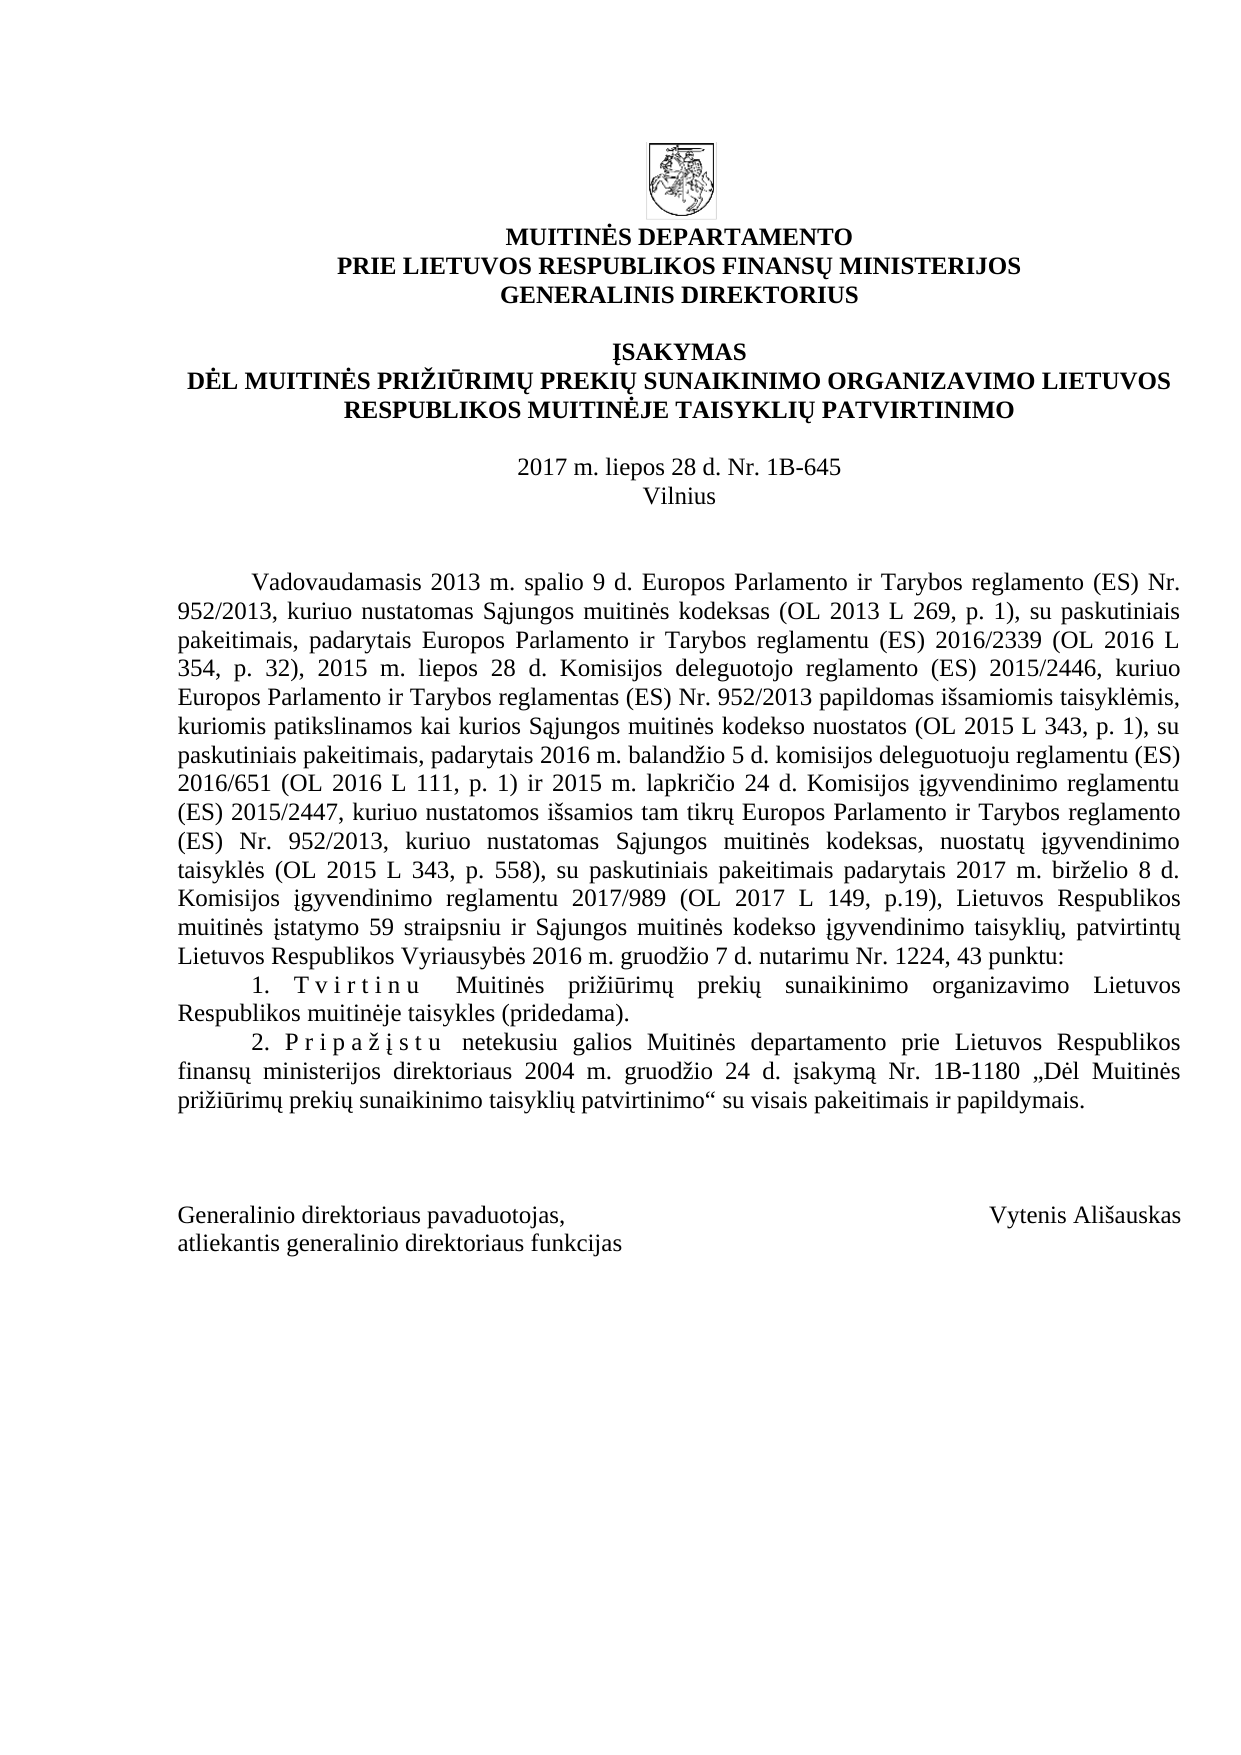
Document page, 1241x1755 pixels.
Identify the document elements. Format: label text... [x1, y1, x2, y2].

text 2. Pripažįstu netekusiu galios Muitinės departamento prie Lietuvos Respublikos finansų ministerijos direktoriaus 2004 m. gruodžio 24 d. įsakymą Nr. 1B-1180 „Dėl Muitinės prižiūrimų prekių sunaikinimo taisyklių patvirtinimo“ su visais pakeitimais ir papildymais. [177, 1027, 1181, 1113]
text GENERALINIS DIREKTORIUS [177, 280, 1181, 308]
text ĮSAKYMAS [177, 337, 1181, 366]
text Vadovaudamasis 2013 m. spalio 9 d. Europos Parlamento ir Tarybos reglamento (ES) Nr. 952/2013, kuriuo nustatomas Sąjungos muitinės kodeksas (OL 2013 L 269, p. 1), su paskutiniais pakeitimais, padarytais Europos Parlamento ir Tarybos reglamentu (ES) 2016/2339 (OL 2016 L 354, p. 32), 2015 m. liepos 28 d. Komisijos deleguotojo reglamento (ES) 2015/2446, kuriuo Europos Parlamento ir Tarybos reglamentas (ES) Nr. 952/2013 papildomas išsamiomis taisyklėmis, kuriomis patikslinamos kai kurios Sąjungos muitinės kodekso nuostatos (OL 2015 L 343, p. 1), su paskutiniais pakeitimais, padarytais 2016 m. balandžio 5 d. komisijos deleguotuoju reglamentu (ES) 2016/651 (OL 2016 L 111, p. 1) ir 2015 m. lapkričio 24 d. Komisijos įgyvendinimo reglamentu (ES) 2015/2447, kuriuo nustatomos išsamios tam tikrų Europos Parlamento ir Tarybos reglamento (ES) Nr. 952/2013, kuriuo nustatomas Sąjungos muitinės kodeksas, nuostatų įgyvendinimo taisyklės (OL 2015 L 343, p. 558), su paskutiniais pakeitimais padarytais 2017 m. birželio 8 d. Komisijos įgyvendinimo reglamentu 2017/989 (OL 2017 L 149, p.19), Lietuvos Respublikos muitinės įstatymo 59 straipsniu ir Sąjungos muitinės kodekso įgyvendinimo taisyklių, patvirtintų Lietuvos Respublikos Vyriausybės 2016 m. gruodžio 7 d. nutarimu Nr. 1224, 43 punktu: [177, 567, 1181, 970]
text atliekantis generalinio direktoriaus funkcijas [177, 1228, 1181, 1257]
text 2017 m. liepos 28 d. Nr. 1B-645 [177, 452, 1181, 481]
text PRIE LIETUVOS RESPUBLIKOS FINANSŲ MINISTERIJOS [177, 251, 1181, 280]
text Generalinio direktoriaus pavaduotojas, Vytenis Ališauskas [177, 1200, 1181, 1228]
text Vilnius [177, 481, 1181, 510]
text DĖL MUITINĖS PRIŽIŪRIMŲ PREKIŲ SUNAIKINIMO ORGANIZAVIMO LIETUVOS RESPUBLIKOS MUITINĖJE TAISYKLIŲ PATVIRTINIMO [177, 366, 1181, 423]
text MUITINĖS DEPARTAMENTO [177, 222, 1181, 251]
text 1. Tvirtinu Muitinės prižiūrimų prekių sunaikinimo organizavimo Lietuvos Respublikos muitinėje taisykles (pridedama). [177, 970, 1181, 1027]
